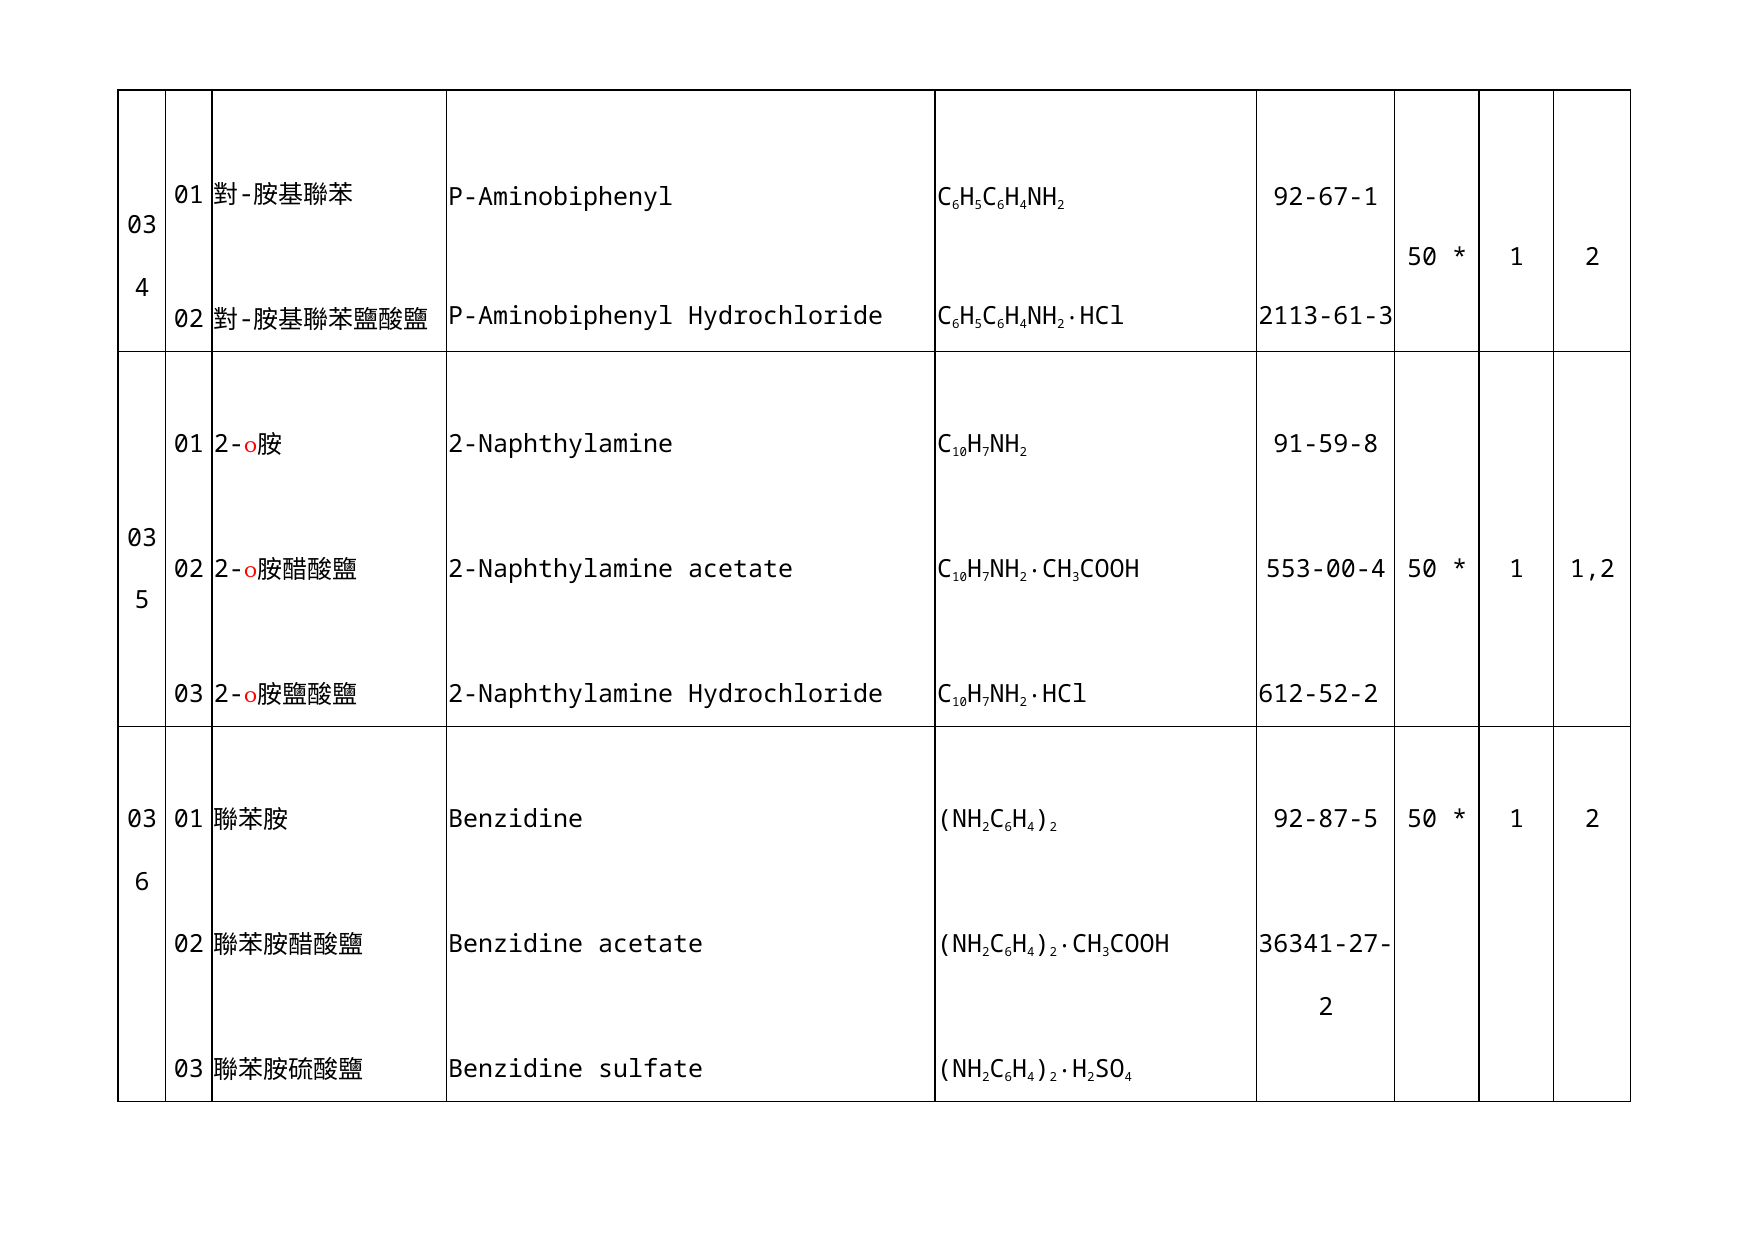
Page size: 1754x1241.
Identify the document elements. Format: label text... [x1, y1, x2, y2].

table_cell Benzidine Benzidine acetate Benzidine sulfate [447, 727, 934, 1101]
table_cell 聯苯胺 聯苯胺醋酸鹽 聯苯胺硫酸鹽 [213, 727, 446, 1101]
table_cell 01 02 [166, 91, 211, 351]
table_cell 1 [1480, 91, 1553, 351]
table_cell 2-Naphthylamine 2-Naphthylamine acetate 2-Naphthylamine Hydrochloride [447, 352, 934, 726]
table_cell C10H7NH2 C10H7NH2‧CH3COOH C10H7NH2‧HCl [936, 352, 1256, 726]
table_cell 92-87-5 36341-27-2 [1257, 727, 1394, 1101]
table_cell 1 [1480, 352, 1553, 726]
table_cell 50 * [1395, 727, 1478, 1101]
table_cell 1,2 [1554, 352, 1630, 726]
table_cell P-Aminobiphenyl P-Aminobiphenyl Hydrochloride [447, 91, 934, 351]
table_cell 2 [1554, 91, 1630, 351]
table_cell 036 [119, 727, 165, 1101]
table_cell 034 [119, 91, 165, 351]
table_cell C6H5C6H4NH2 C6H5C6H4NH2‧HCl [936, 91, 1256, 351]
table_cell 92-67-1 2113-61-3 [1257, 91, 1394, 351]
table_cell 50 * [1395, 352, 1478, 726]
table_cell 2-胺 2-胺醋酸鹽 2-胺鹽酸鹽 [213, 352, 446, 726]
table_cell 1 [1480, 727, 1553, 1101]
table_cell 035 [119, 352, 165, 726]
table_cell 01 02 03 [166, 727, 211, 1101]
table_cell 2 [1554, 727, 1630, 1101]
table_cell (NH2C6H4)2 (NH2C6H4)2‧CH3COOH (NH2C6H4)2‧H2SO4 [936, 727, 1256, 1101]
table_cell 對-胺基聯苯 對-胺基聯苯鹽酸鹽 [213, 91, 446, 351]
table_cell 91-59-8 553-00-4 612-52-2 [1257, 352, 1394, 726]
table_cell 01 02 03 [166, 352, 211, 726]
table_cell 50 * [1395, 91, 1478, 351]
